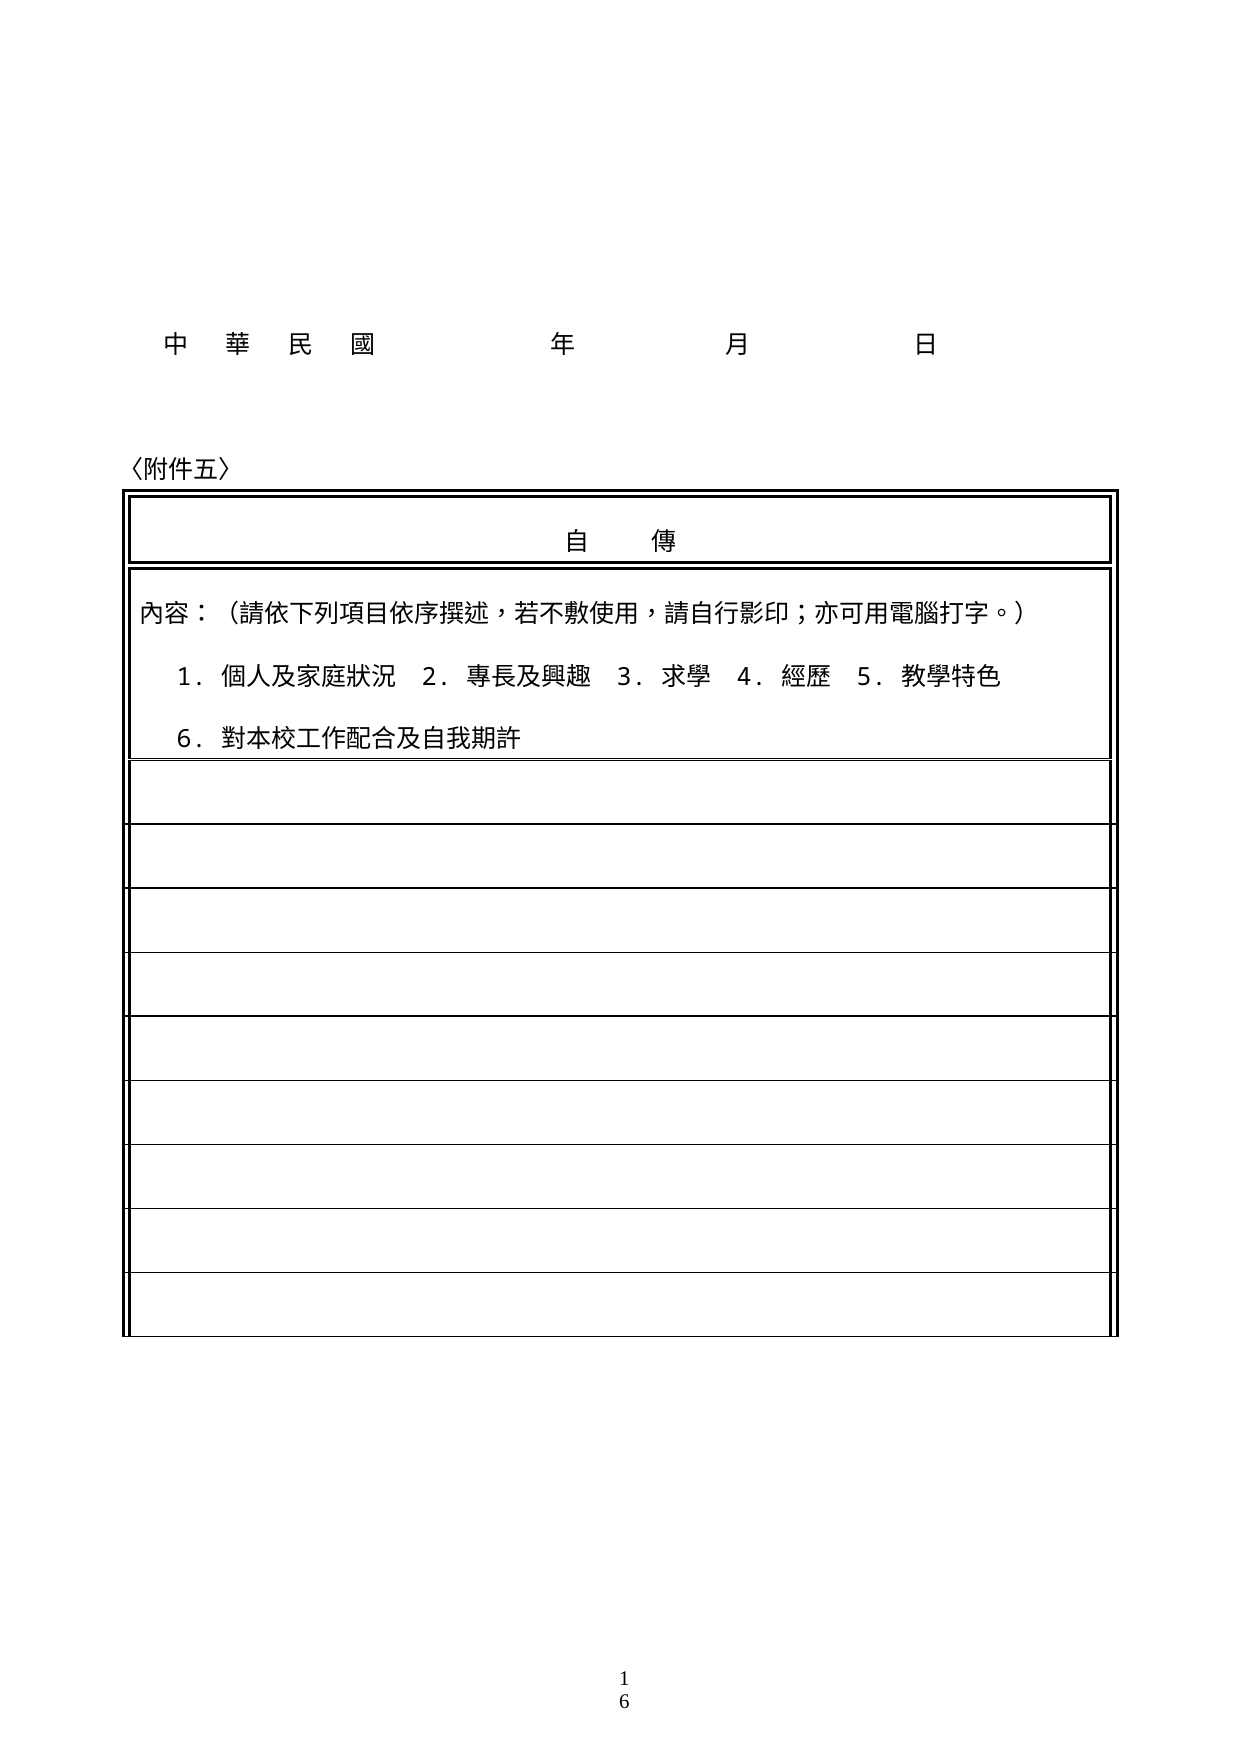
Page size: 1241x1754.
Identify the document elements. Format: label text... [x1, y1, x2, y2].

text 〈附件五〉 [118, 426, 1122, 489]
table_cell [131, 889, 1109, 951]
text 中 華 民 國 年 月 日 [118, 301, 1122, 364]
table_cell [131, 1145, 1109, 1208]
table_cell [131, 1273, 1109, 1336]
table_cell 內容：（請依下列項目依序撰述，若不敷使用，請自行影印；亦可用電腦打字。） 1. 個人及家庭狀況 2. 專長及興趣 3. 求學 4. 經歷 5. 教學特色 6. 對本校工作配合及自我期許 [126, 561, 1114, 758]
table_cell [131, 825, 1109, 887]
table_header 自 傳 [126, 492, 1114, 561]
table_cell [131, 761, 1109, 823]
table_cell [131, 1017, 1109, 1079]
table_cell [131, 1081, 1109, 1143]
table_cell [131, 953, 1109, 1015]
table_cell [131, 1209, 1109, 1272]
